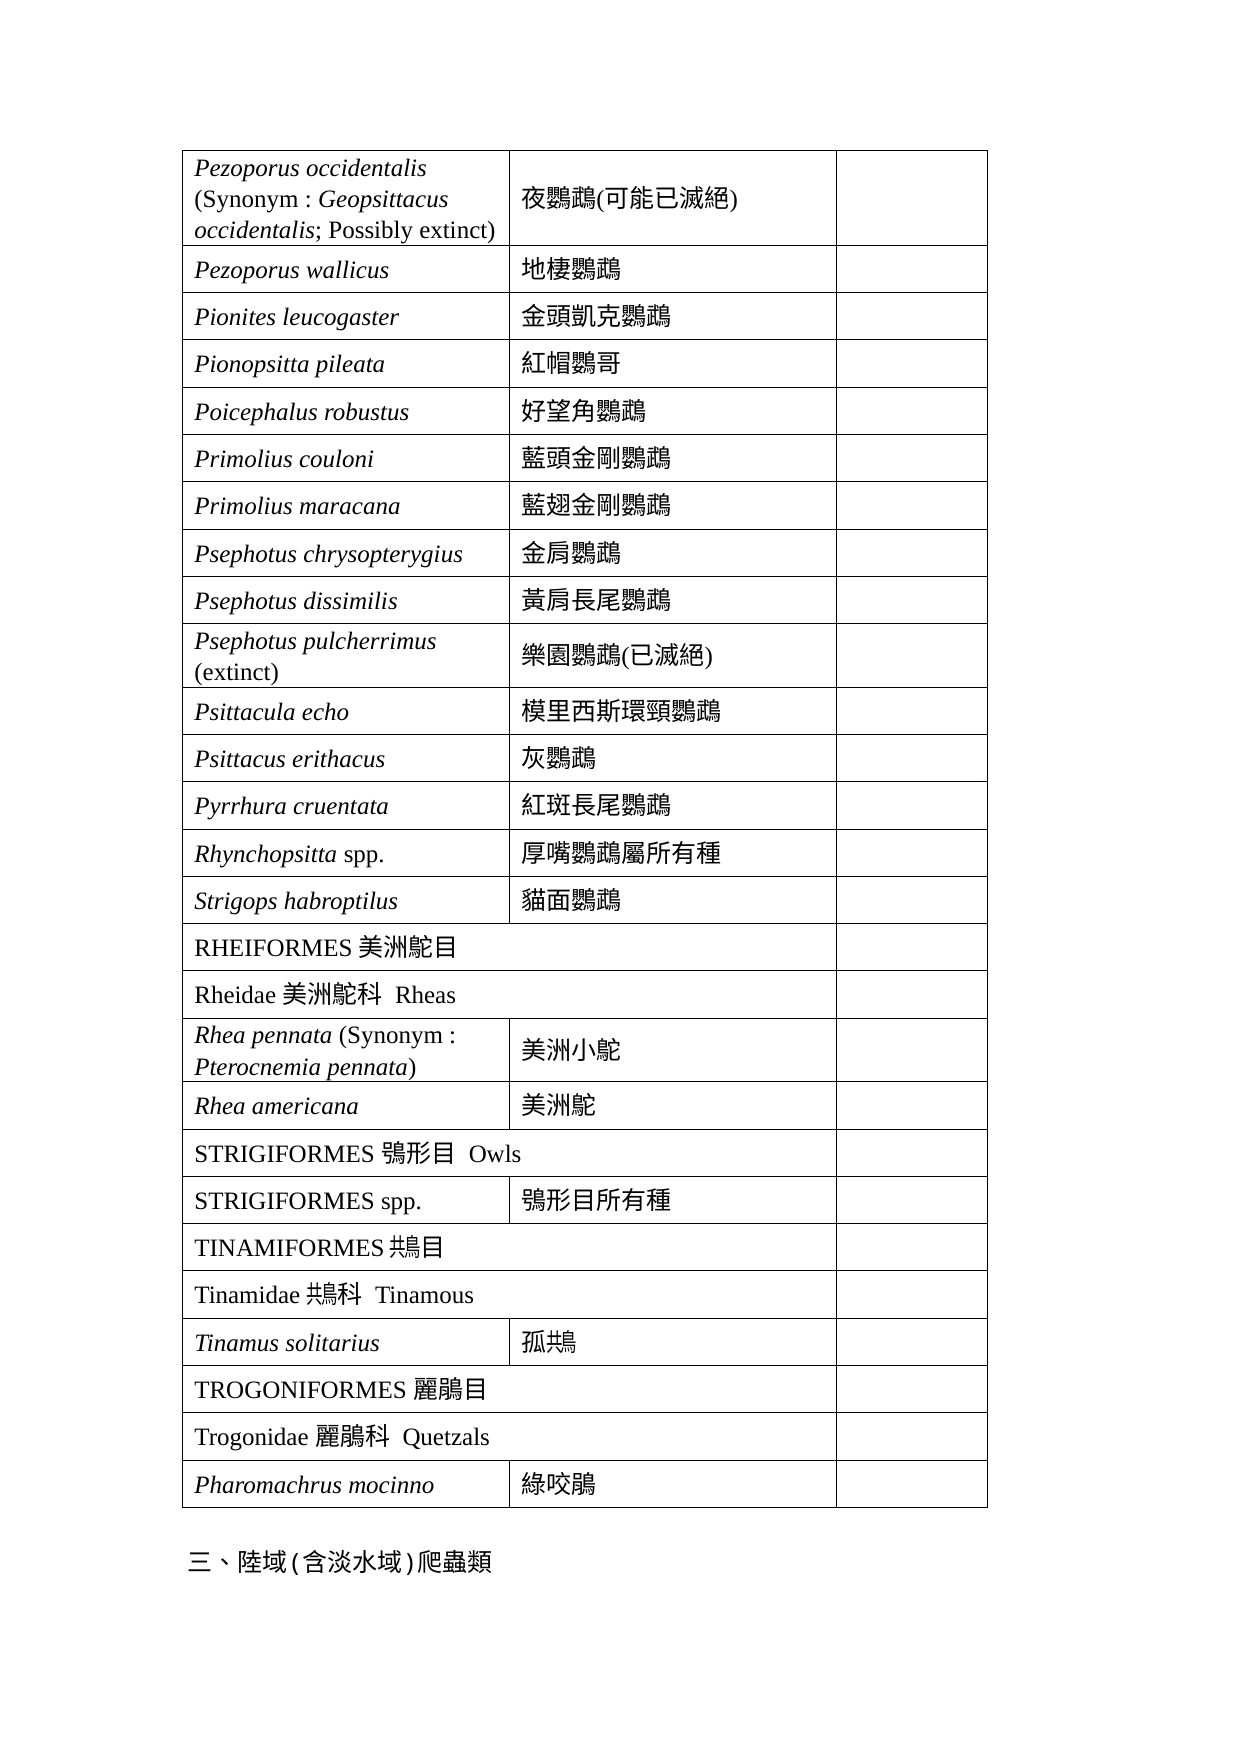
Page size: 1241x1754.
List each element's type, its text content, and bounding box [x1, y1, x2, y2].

table_cell Poicephalus robustus [183, 388, 509, 434]
table_cell 金肩鸚鵡 [510, 530, 836, 576]
table_cell Rhea pennata (Synonym : Pterocnemia pennata) [183, 1019, 509, 1081]
table_cell [837, 340, 987, 387]
table_cell [837, 1366, 987, 1412]
table_cell STRIGIFORMES spp. [183, 1177, 509, 1223]
table_cell 樂園鸚鵡(已滅絕) [510, 624, 836, 687]
table_cell 厚嘴鸚鵡屬所有種 [510, 830, 836, 876]
table_cell [837, 1271, 987, 1318]
table_cell 綠咬鵑 [510, 1461, 836, 1507]
table_cell TINAMIFORMES共鳥目 [183, 1224, 836, 1270]
table_cell Psittacus erithacus [183, 735, 509, 781]
table_cell Rhynchopsitta spp. [183, 830, 509, 876]
table_cell Pezoporus wallicus [183, 246, 509, 292]
table_cell [837, 482, 987, 528]
table_cell 美洲鴕 [510, 1082, 836, 1128]
table_cell [837, 782, 987, 828]
table_cell 灰鸚鵡 [510, 735, 836, 781]
table_cell 孤共鳥 [510, 1319, 836, 1365]
table_cell [837, 877, 987, 923]
table_cell Rhea americana [183, 1082, 509, 1128]
table_cell Tinamus solitarius [183, 1319, 509, 1365]
table_cell Primolius maracana [183, 482, 509, 528]
table_cell [837, 1082, 987, 1128]
table_cell [837, 388, 987, 434]
table_cell RHEIFORMES 美洲鴕目 [183, 924, 836, 970]
table_cell [837, 1130, 987, 1176]
table_cell Primolius couloni [183, 435, 509, 481]
table_cell [837, 1461, 987, 1507]
table_cell [837, 624, 987, 687]
table_cell 藍頭金剛鸚鵡 [510, 435, 836, 481]
table_cell 地棲鸚鵡 [510, 246, 836, 292]
table_cell 鴞形目所有種 [510, 1177, 836, 1223]
table_cell [837, 435, 987, 481]
table_cell Pionopsitta pileata [183, 340, 509, 387]
table_cell STRIGIFORMES 鴞形目 Owls [183, 1130, 836, 1176]
table_cell Psephotus chrysopterygius [183, 530, 509, 576]
table_cell [837, 246, 987, 292]
table_cell [837, 924, 987, 970]
table_cell TROGONIFORMES 麗鵑目 [183, 1366, 836, 1412]
table_cell Trogonidae 麗鵑科 Quetzals [183, 1413, 836, 1459]
table_cell 黃肩長尾鸚鵡 [510, 577, 836, 623]
table_cell 模里西斯環頸鸚鵡 [510, 688, 836, 734]
table_cell 紅帽鸚哥 [510, 340, 836, 387]
table_cell [837, 577, 987, 623]
table_cell 紅斑長尾鸚鵡 [510, 782, 836, 828]
table_cell Psittacula echo [183, 688, 509, 734]
table_cell 好望角鸚鵡 [510, 388, 836, 434]
table_cell Pyrrhura cruentata [183, 782, 509, 828]
table_cell [837, 830, 987, 876]
table_cell 藍翅金剛鸚鵡 [510, 482, 836, 528]
table_cell [837, 971, 987, 1018]
table_cell [837, 1019, 987, 1081]
table_cell [837, 293, 987, 339]
table_cell 貓面鸚鵡 [510, 877, 836, 923]
table_cell Rheidae 美洲鴕科 Rheas [183, 971, 836, 1018]
table_cell Pezoporus occidentalis (Synonym : Geopsittacus occidentalis; Possibly extinct) [183, 151, 509, 245]
table_cell [837, 1224, 987, 1270]
table_cell [837, 1177, 987, 1223]
table_cell Pharomachrus mocinno [183, 1461, 509, 1507]
table_cell Psephotus dissimilis [183, 577, 509, 623]
table_cell [837, 735, 987, 781]
table_cell 夜鸚鵡(可能已滅絕) [510, 151, 836, 245]
table_cell Tinamidae 共鳥科 Tinamous [183, 1271, 836, 1318]
table_cell 美洲小鴕 [510, 1019, 836, 1081]
text 三、陸域(含淡水域)爬蟲類 [187, 1542, 1053, 1578]
table_cell Psephotus pulcherrimus (extinct) [183, 624, 509, 687]
table_cell [837, 1413, 987, 1459]
table_cell Strigops habroptilus [183, 877, 509, 923]
table_cell 金頭凱克鸚鵡 [510, 293, 836, 339]
table_cell [837, 1319, 987, 1365]
table_cell [837, 530, 987, 576]
table_cell Pionites leucogaster [183, 293, 509, 339]
table_cell [837, 151, 987, 245]
table_cell [837, 688, 987, 734]
